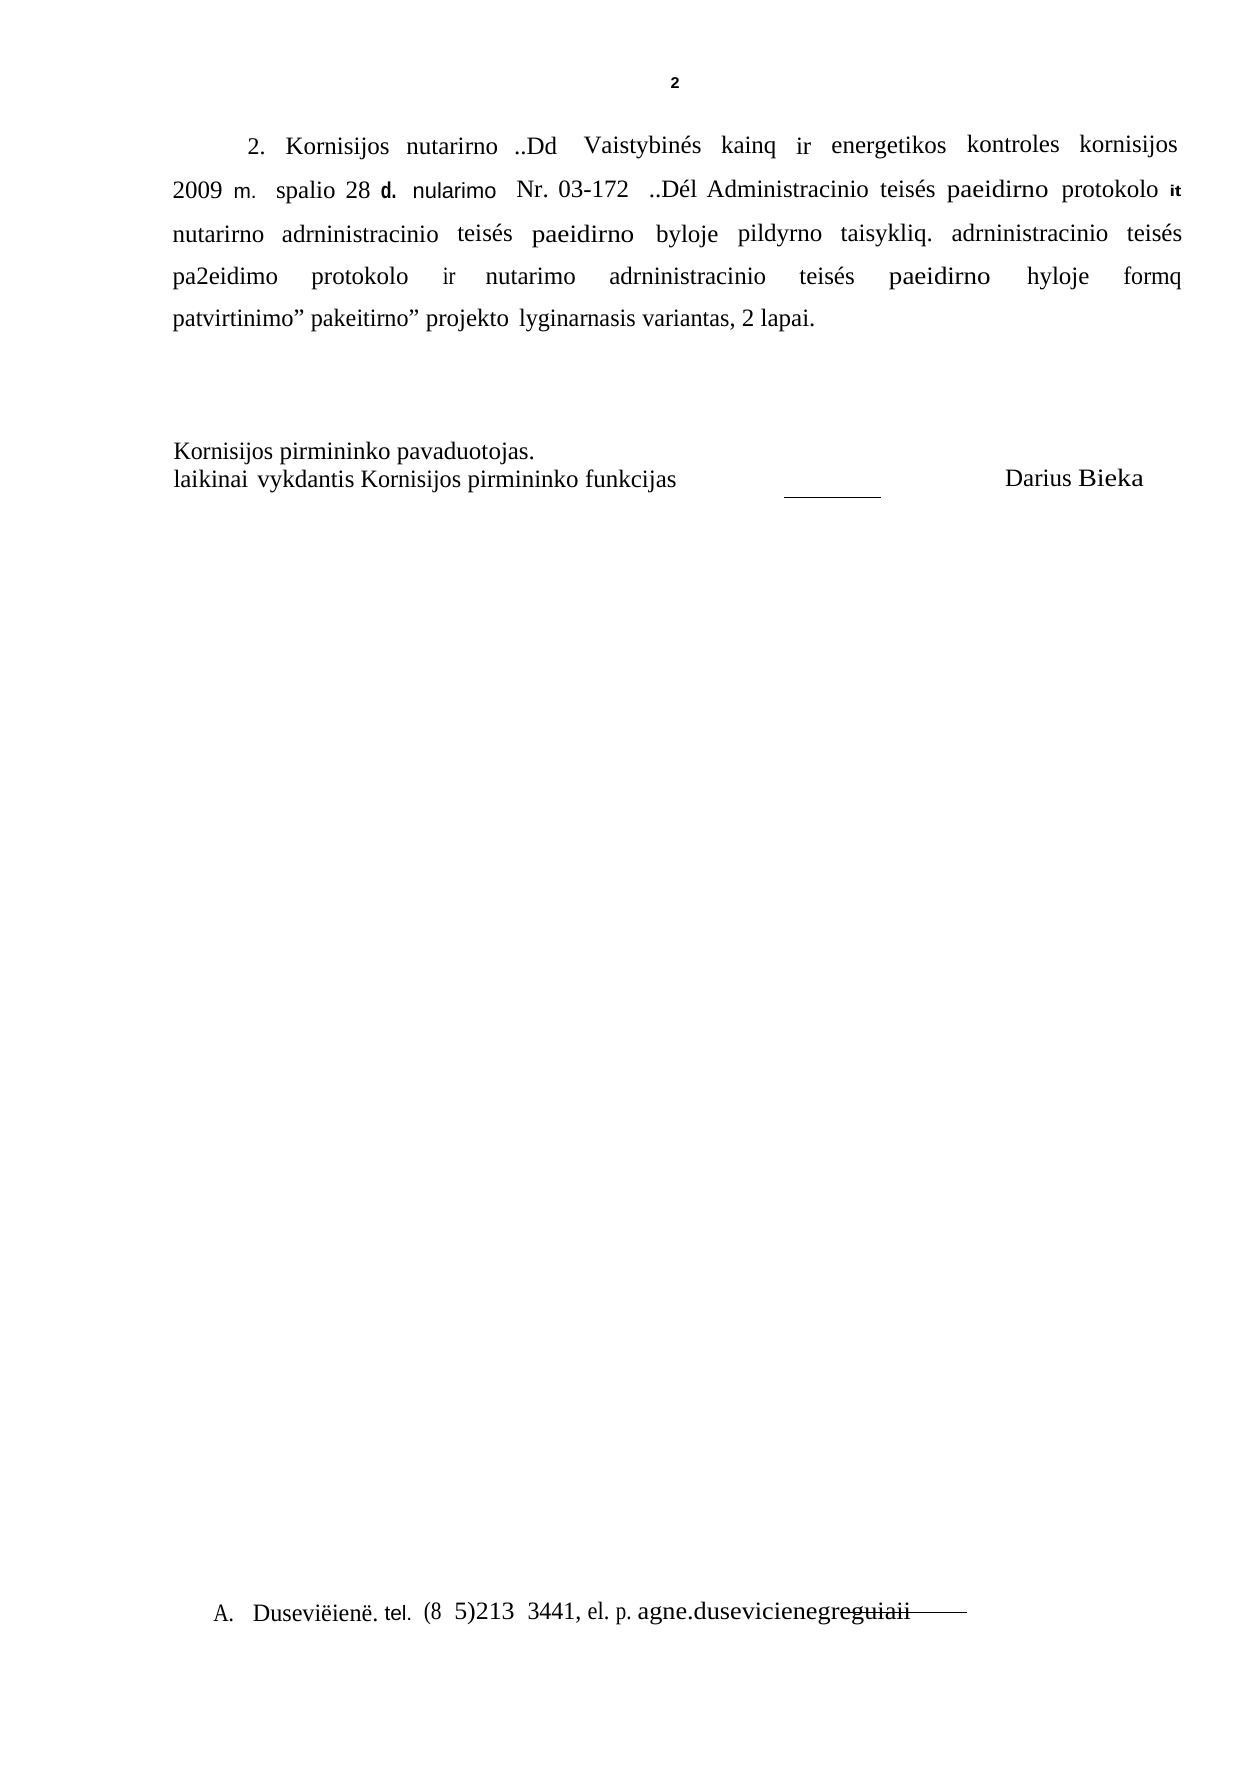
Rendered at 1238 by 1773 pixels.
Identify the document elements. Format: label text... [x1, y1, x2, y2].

text 2. Kornisijos nutarirno ..Dd Vaistybinés kainq ir energetikos kontroles kornisijos [247, 129, 1189, 160]
text A. Duseviëienë. tel. (8 5)213 3441, el. p. agne.dusevicienegreguiaii [213, 1596, 1189, 1627]
text Kornisijos pirmininko pavaduotojas. [173, 436, 541, 465]
text 2009 m. spalio 28 d. nularimo Nr. 03-172 ..Dél Administracinio teisés paeidirno protokolo it nutarirno adrninistracinio teisés paeidirno byloje pildyrno taisykliq. adrninistracinio teisés pa2eidimo protokolo ir nutarimo adrninistracinio teisés paeidirno hyloje formq patvirtinimo” pakeitirno” projekto lyginarnasis variantas, 2 lapai. [172, 174, 1182, 332]
text 2 [666, 74, 684, 92]
text laikinai vykdantis Kornisijos pirmininko funkcijas Darius Bieka [173, 465, 1147, 494]
